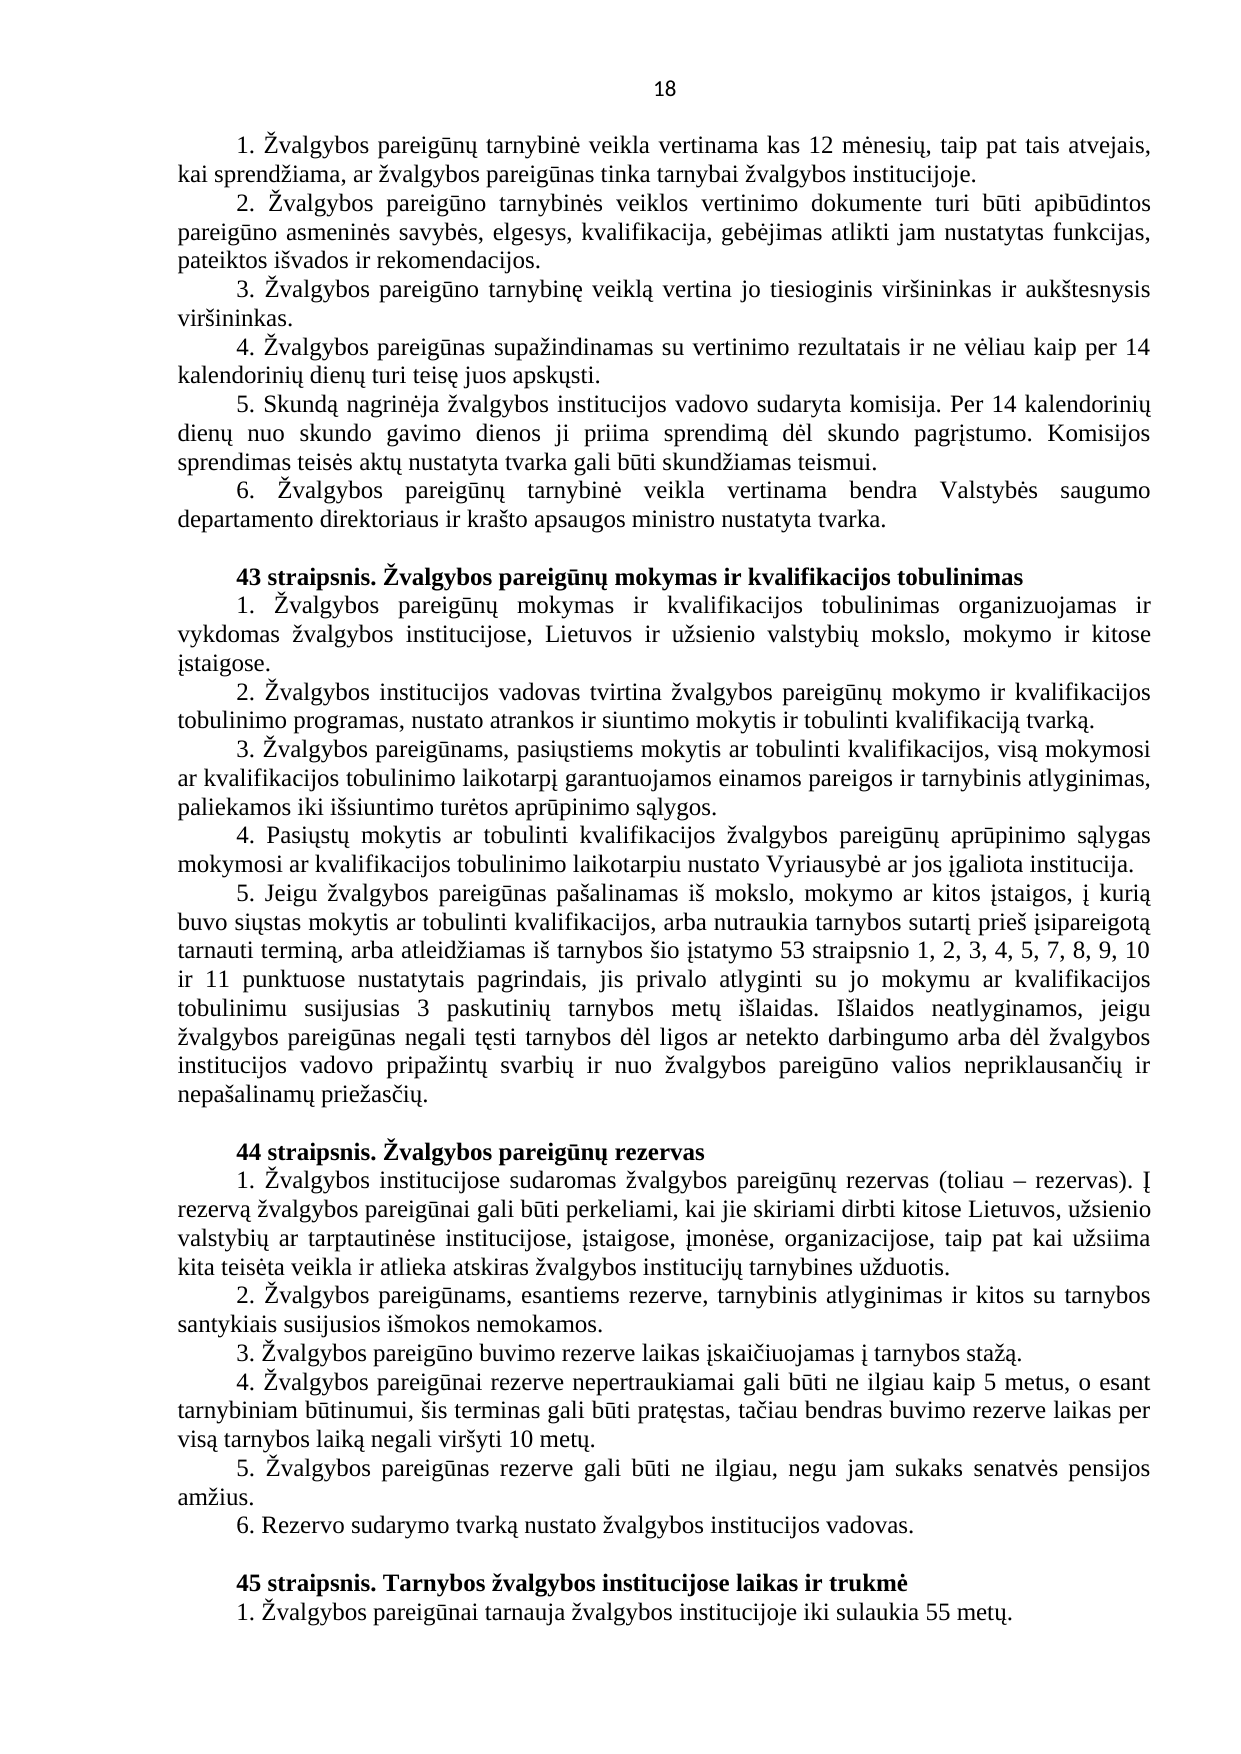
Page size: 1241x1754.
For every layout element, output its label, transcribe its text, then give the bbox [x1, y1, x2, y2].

text 2. Žvalgybos institucijos vadovas tvirtina žvalgybos pareigūnų mokymo ir kvalifikacijos tobulinimo programas, nustato atrankos ir siuntimo mokytis ir tobulinti kvalifikaciją tvarką. [177, 677, 1152, 734]
text 1. Žvalgybos pareigūnai tarnauja žvalgybos institucijoje iki sulaukia 55 metų. [177, 1597, 1152, 1626]
text 3. Žvalgybos pareigūnams, pasiųstiems mokytis ar tobulinti kvalifikacijos, visą mokymosi ar kvalifikacijos tobulinimo laikotarpį garantuojamos einamos pareigos ir tarnybinis atlyginimas, paliekamos iki išsiuntimo turėtos aprūpinimo sąlygos. [177, 734, 1152, 821]
text 43 straipsnis. Žvalgybos pareigūnų mokymas ir kvalifikacijos tobulinimas [177, 562, 1152, 591]
text 5. Žvalgybos pareigūnas rezerve gali būti ne ilgiau, negu jam sukaks senatvės pensijos amžius. [177, 1453, 1152, 1511]
text 1. Žvalgybos institucijose sudaromas žvalgybos pareigūnų rezervas (toliau – rezervas). Į rezervą žvalgybos pareigūnai gali būti perkeliami, kai jie skiriami dirbti kitose Lietuvos, užsienio valstybių ar tarptautinėse institucijose, įstaigose, įmonėse, organizacijose, taip pat kai užsiima kita teisėta veikla ir atlieka atskiras žvalgybos institucijų tarnybines užduotis. [177, 1166, 1152, 1281]
text 4. Žvalgybos pareigūnai rezerve nepertraukiamai gali būti ne ilgiau kaip 5 metus, o esant tarnybiniam būtinumui, šis terminas gali būti pratęstas, tačiau bendras buvimo rezerve laikas per visą tarnybos laiką negali viršyti 10 metų. [177, 1367, 1152, 1453]
text 5. Jeigu žvalgybos pareigūnas pašalinamas iš mokslo, mokymo ar kitos įstaigos, į kurią buvo siųstas mokytis ar tobulinti kvalifikacijos, arba nutraukia tarnybos sutartį prieš įsipareigotą tarnauti terminą, arba atleidžiamas iš tarnybos šio įstatymo 53 straipsnio 1, 2, 3, 4, 5, 7, 8, 9, 10 ir 11 punktuose nustatytais pagrindais, jis privalo atlyginti su jo mokymu ar kvalifikacijos tobulinimu susijusias 3 paskutinių tarnybos metų išlaidas. Išlaidos neatlyginamos, jeigu žvalgybos pareigūnas negali tęsti tarnybos dėl ligos ar netekto darbingumo arba dėl žvalgybos institucijos vadovo pripažintų svarbių ir nuo žvalgybos pareigūno valios nepriklausančių ir nepašalinamų priežasčių. [177, 878, 1152, 1108]
text 2. Žvalgybos pareigūno tarnybinės veiklos vertinimo dokumente turi būti apibūdintos pareigūno asmeninės savybės, elgesys, kvalifikacija, gebėjimas atlikti jam nustatytas funkcijas, pateiktos išvados ir rekomendacijos. [177, 188, 1152, 274]
text 3. Žvalgybos pareigūno buvimo rezerve laikas įskaičiuojamas į tarnybos stažą. [177, 1338, 1152, 1367]
text 45 straipsnis. Tarnybos žvalgybos institucijose laikas ir trukmė [177, 1568, 1152, 1597]
text 3. Žvalgybos pareigūno tarnybinę veiklą vertina jo tiesioginis viršininkas ir aukštesnysis viršininkas. [177, 274, 1152, 332]
text 6. Žvalgybos pareigūnų tarnybinė veikla vertinama bendra Valstybės saugumo departamento direktoriaus ir krašto apsaugos ministro nustatyta tvarka. [177, 476, 1152, 533]
text 2. Žvalgybos pareigūnams, esantiems rezerve, tarnybinis atlyginimas ir kitos su tarnybos santykiais susijusios išmokos nemokamos. [177, 1281, 1152, 1338]
text 44 straipsnis. Žvalgybos pareigūnų rezervas [177, 1137, 1152, 1166]
text 1. Žvalgybos pareigūnų mokymas ir kvalifikacijos tobulinimas organizuojamas ir vykdomas žvalgybos institucijose, Lietuvos ir užsienio valstybių mokslo, mokymo ir kitose įstaigose. [177, 591, 1152, 677]
text 6. Rezervo sudarymo tvarką nustato žvalgybos institucijos vadovas. [177, 1511, 1152, 1539]
text 4. Žvalgybos pareigūnas supažindinamas su vertinimo rezultatais ir ne vėliau kaip per 14 kalendorinių dienų turi teisę juos apskųsti. [177, 332, 1152, 389]
text 4. Pasiųstų mokytis ar tobulinti kvalifikacijos žvalgybos pareigūnų aprūpinimo sąlygas mokymosi ar kvalifikacijos tobulinimo laikotarpiu nustato Vyriausybė ar jos įgaliota institucija. [177, 821, 1152, 878]
text 5. Skundą nagrinėja žvalgybos institucijos vadovo sudaryta komisija. Per 14 kalendorinių dienų nuo skundo gavimo dienos ji priima sprendimą dėl skundo pagrįstumo. Komisijos sprendimas teisės aktų nustatyta tvarka gali būti skundžiamas teismui. [177, 389, 1152, 476]
text 1. Žvalgybos pareigūnų tarnybinė veikla vertinama kas 12 mėnesių, taip pat tais atvejais, kai sprendžiama, ar žvalgybos pareigūnas tinka tarnybai žvalgybos institucijoje. [177, 131, 1152, 188]
